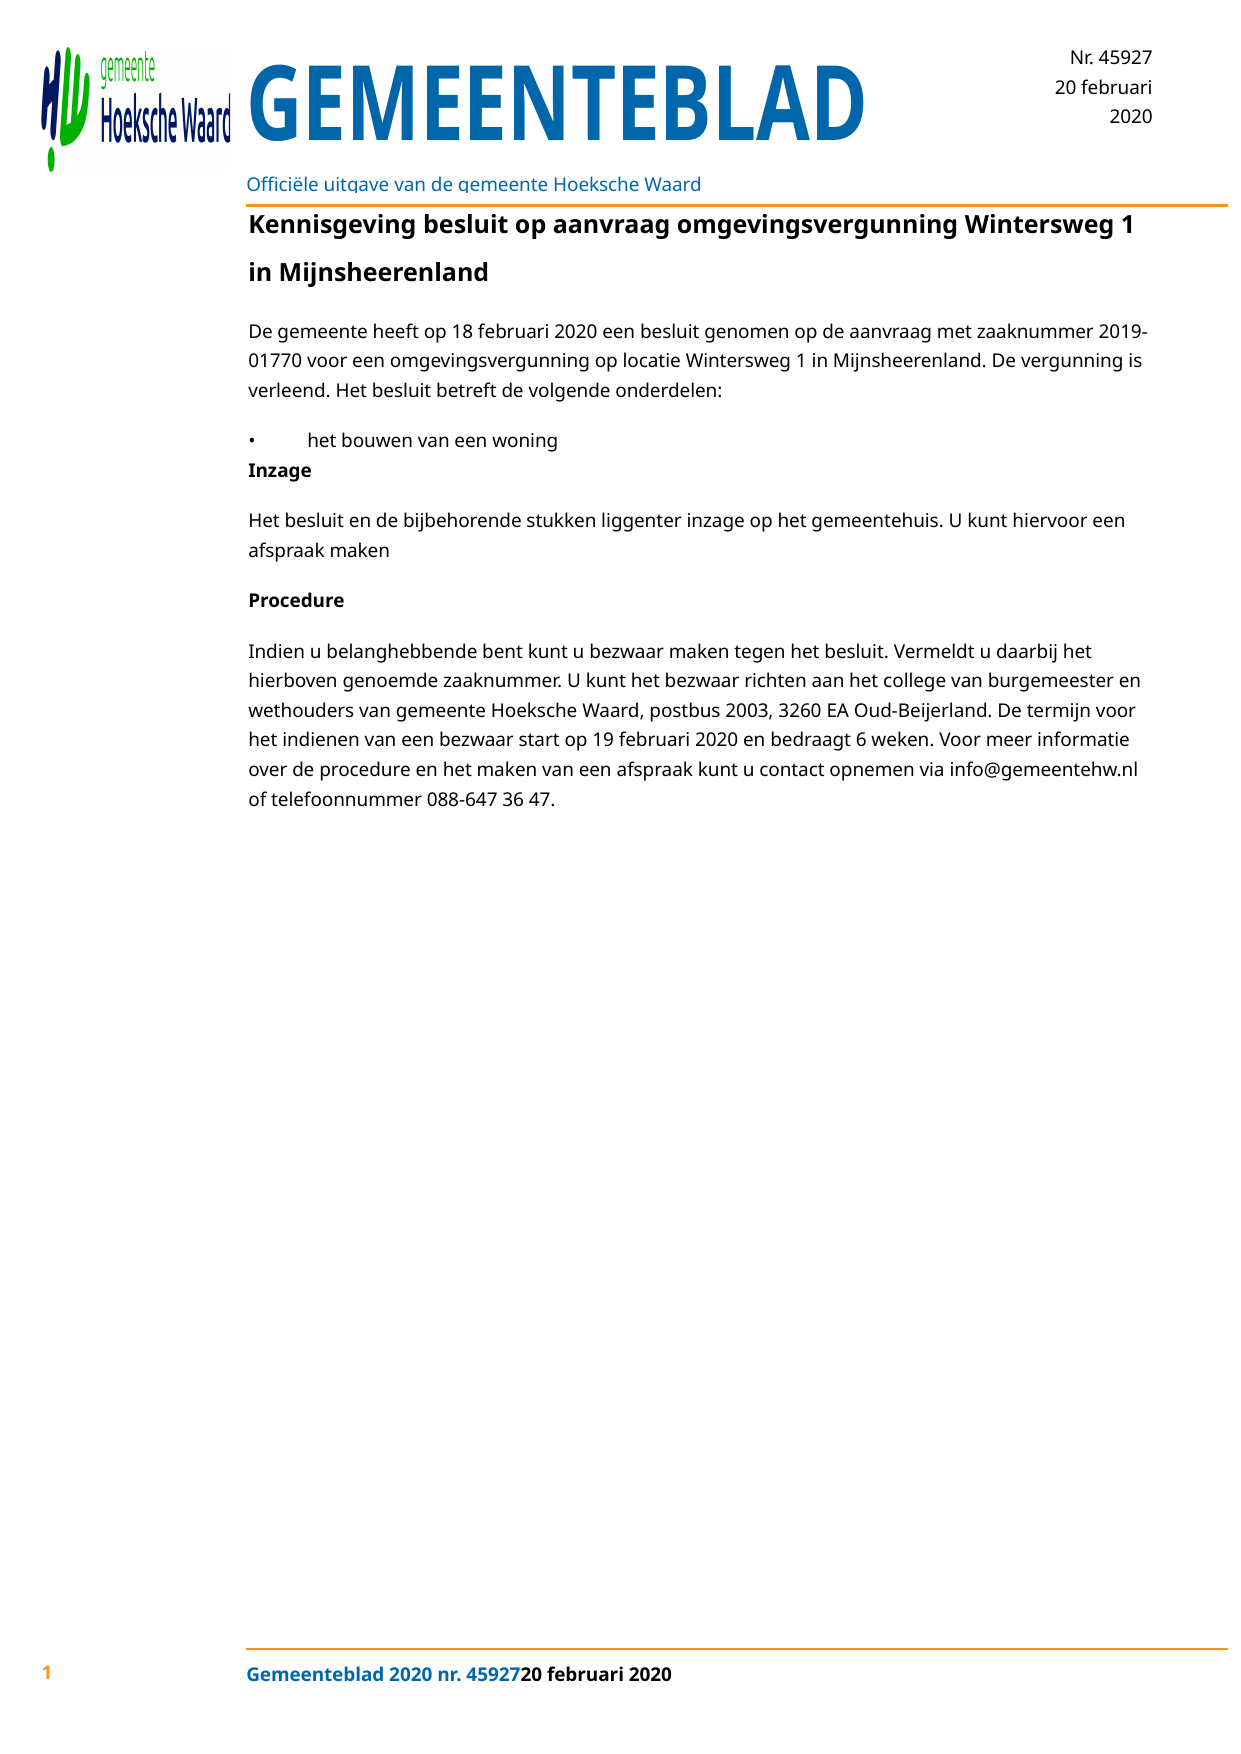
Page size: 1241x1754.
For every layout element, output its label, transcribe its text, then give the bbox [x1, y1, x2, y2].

text De gemeente heeft op 18 februari 2020 een besluit genomen op de aanvraag met zaaknummer 2019-01770 voor een omgevingsvergunning op locatie Wintersweg 1 in Mijnsheerenland. De vergunning is verleend. Het besluit betreft de volgende onderdelen: [248, 318, 1152, 403]
text Indien u belanghebbende bent kunt u bezwaar maken tegen het besluit. Vermeldt u daarbij het hierboven genoemde zaaknummer. U kunt het bezwaar richten aan het college van burgemeester en wethouders van gemeente Hoeksche Waard, postbus 2003, 3260 EA Oud-Beijerland. De termijn voor het indienen van een bezwaar start op 19 februari 2020 en bedraagt 6 weken. Voor meer informatie over de procedure en het maken van een afspraak kunt u contact opnemen via info@gemeentehw.nl of telefoonnummer 088-647 36 47. [248, 638, 1152, 812]
picture [41, 47, 231, 172]
text Inzage [248, 457, 1152, 483]
text Procedure [248, 587, 1152, 613]
text Kennisgeving besluit op aanvraag omgevingsvergunning Wintersweg 1 in Mijnsheerenland [248, 207, 1152, 288]
text Het besluit en de bijbehorende stukken liggenter inzage op het gemeentehuis. U kunt hiervoor een afspraak maken [248, 507, 1152, 563]
list het bouwen van een woning [248, 427, 1152, 453]
